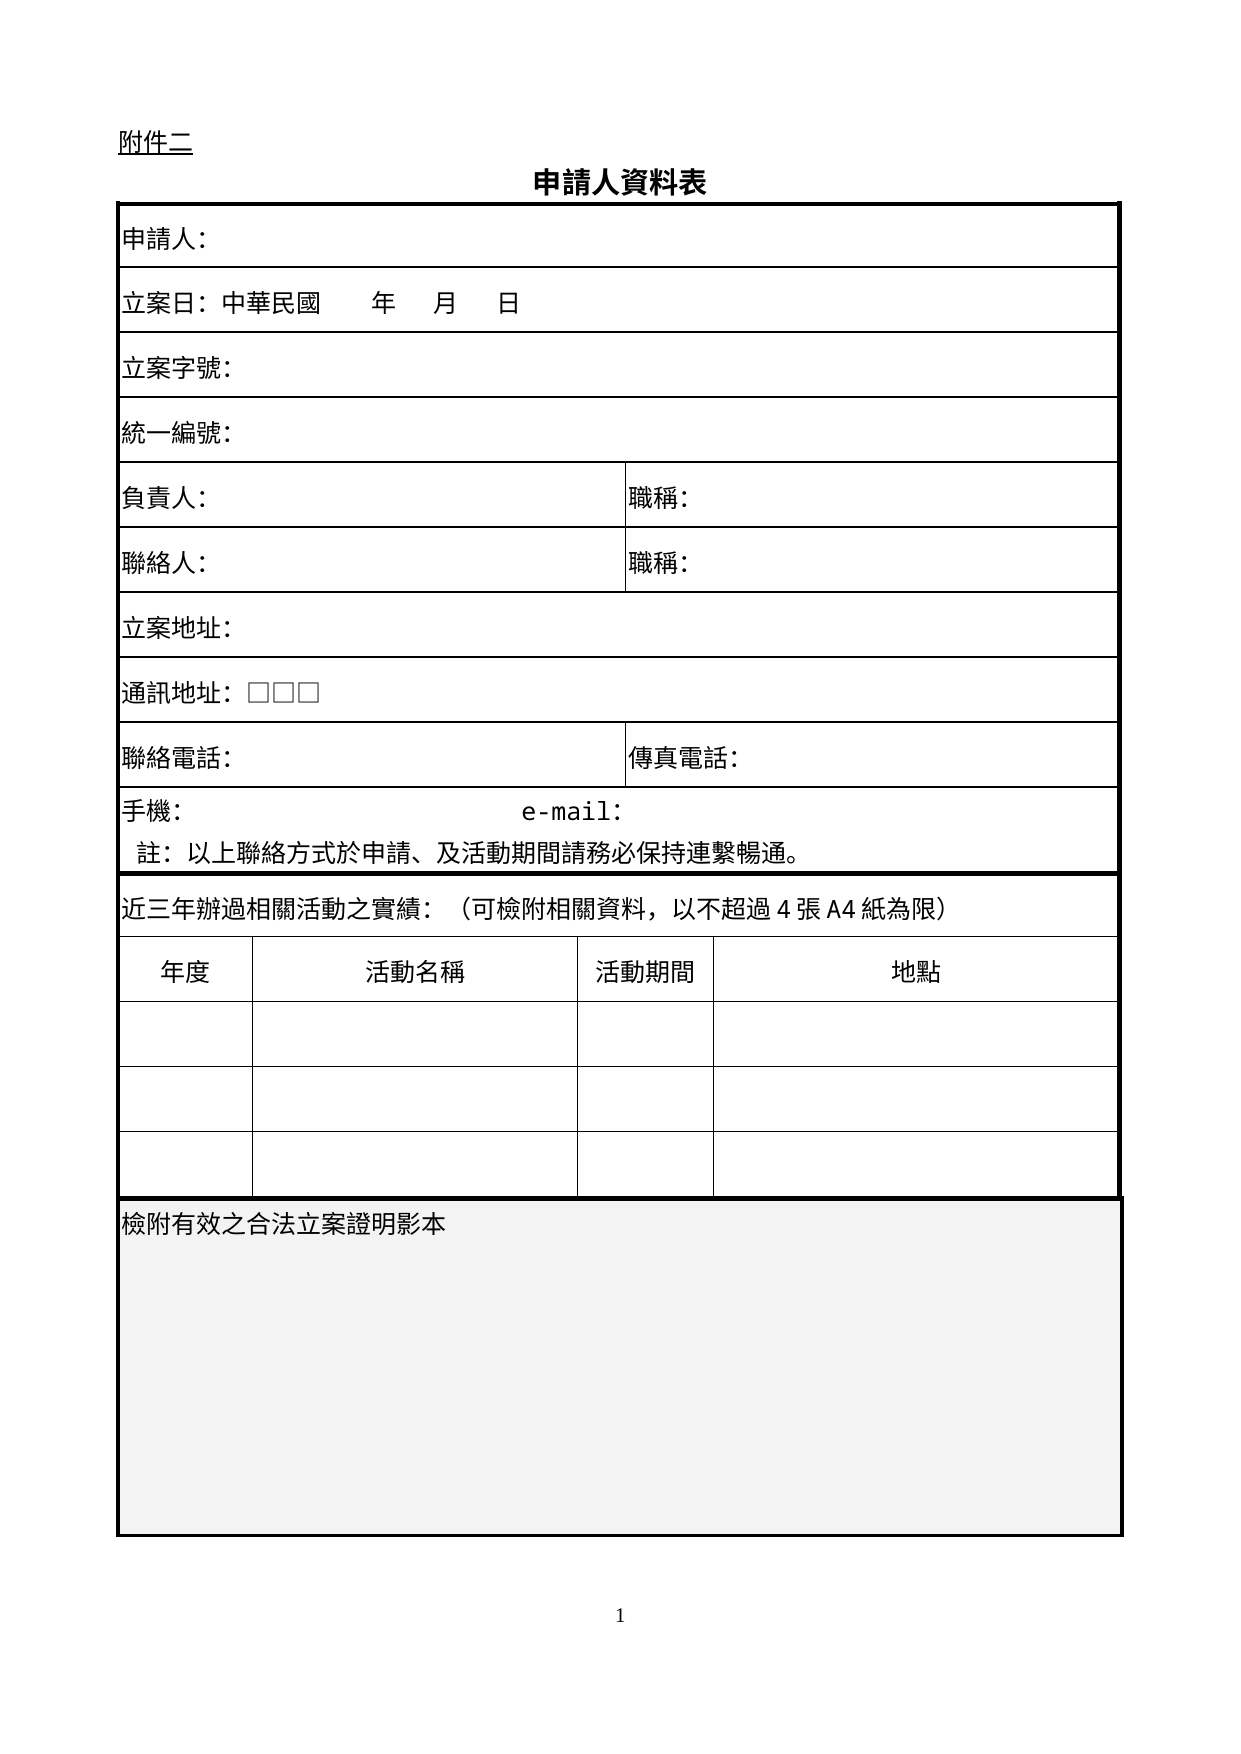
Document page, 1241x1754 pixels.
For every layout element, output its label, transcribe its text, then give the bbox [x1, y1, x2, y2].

table_cell 立案日：中華民國 年 月 日 [120, 268, 1117, 331]
table_cell [578, 1067, 713, 1131]
table_cell [120, 1067, 252, 1131]
table_header 申請人： [120, 206, 1117, 266]
table_cell [120, 1132, 252, 1196]
table_cell 立案地址： [120, 593, 1117, 656]
table_cell 檢附有效之合法立案證明影本 [120, 1201, 1120, 1534]
table_cell [714, 1132, 1117, 1196]
table_cell 年度 [120, 937, 252, 1001]
table_cell 地點 [714, 937, 1117, 1001]
table_cell 立案字號： [120, 333, 1117, 396]
table_cell [253, 1067, 577, 1131]
table_cell 職稱： [626, 463, 1117, 526]
table_cell 活動名稱 [253, 937, 577, 1001]
table_cell [253, 1132, 577, 1196]
text 附件二 [118, 118, 1122, 160]
table_cell [120, 1002, 252, 1066]
table_cell [253, 1002, 577, 1066]
table_cell [578, 1002, 713, 1066]
table_cell 職稱： [626, 528, 1117, 591]
table_cell [714, 1002, 1117, 1066]
table_cell 聯絡人： [120, 528, 625, 591]
table_cell 活動期間 [578, 937, 713, 1001]
table_cell 聯絡電話： [120, 723, 625, 786]
table_cell 通訊地址：□□□ [120, 658, 1117, 721]
text 申請人資料表 [118, 160, 1122, 201]
table_cell 負責人： [120, 463, 625, 526]
table_cell 近三年辦過相關活動之實績：（可檢附相關資料，以不超過4張A4紙為限） [120, 876, 1117, 936]
table_cell [714, 1067, 1117, 1131]
table_cell 傳真電話： [626, 723, 1117, 786]
table_cell 統一編號： [120, 398, 1117, 461]
table_cell 手機： e-mail： 註：以上聯絡方式於申請、及活動期間請務必保持連繫暢通。 [120, 788, 1117, 871]
table_cell [578, 1132, 713, 1196]
